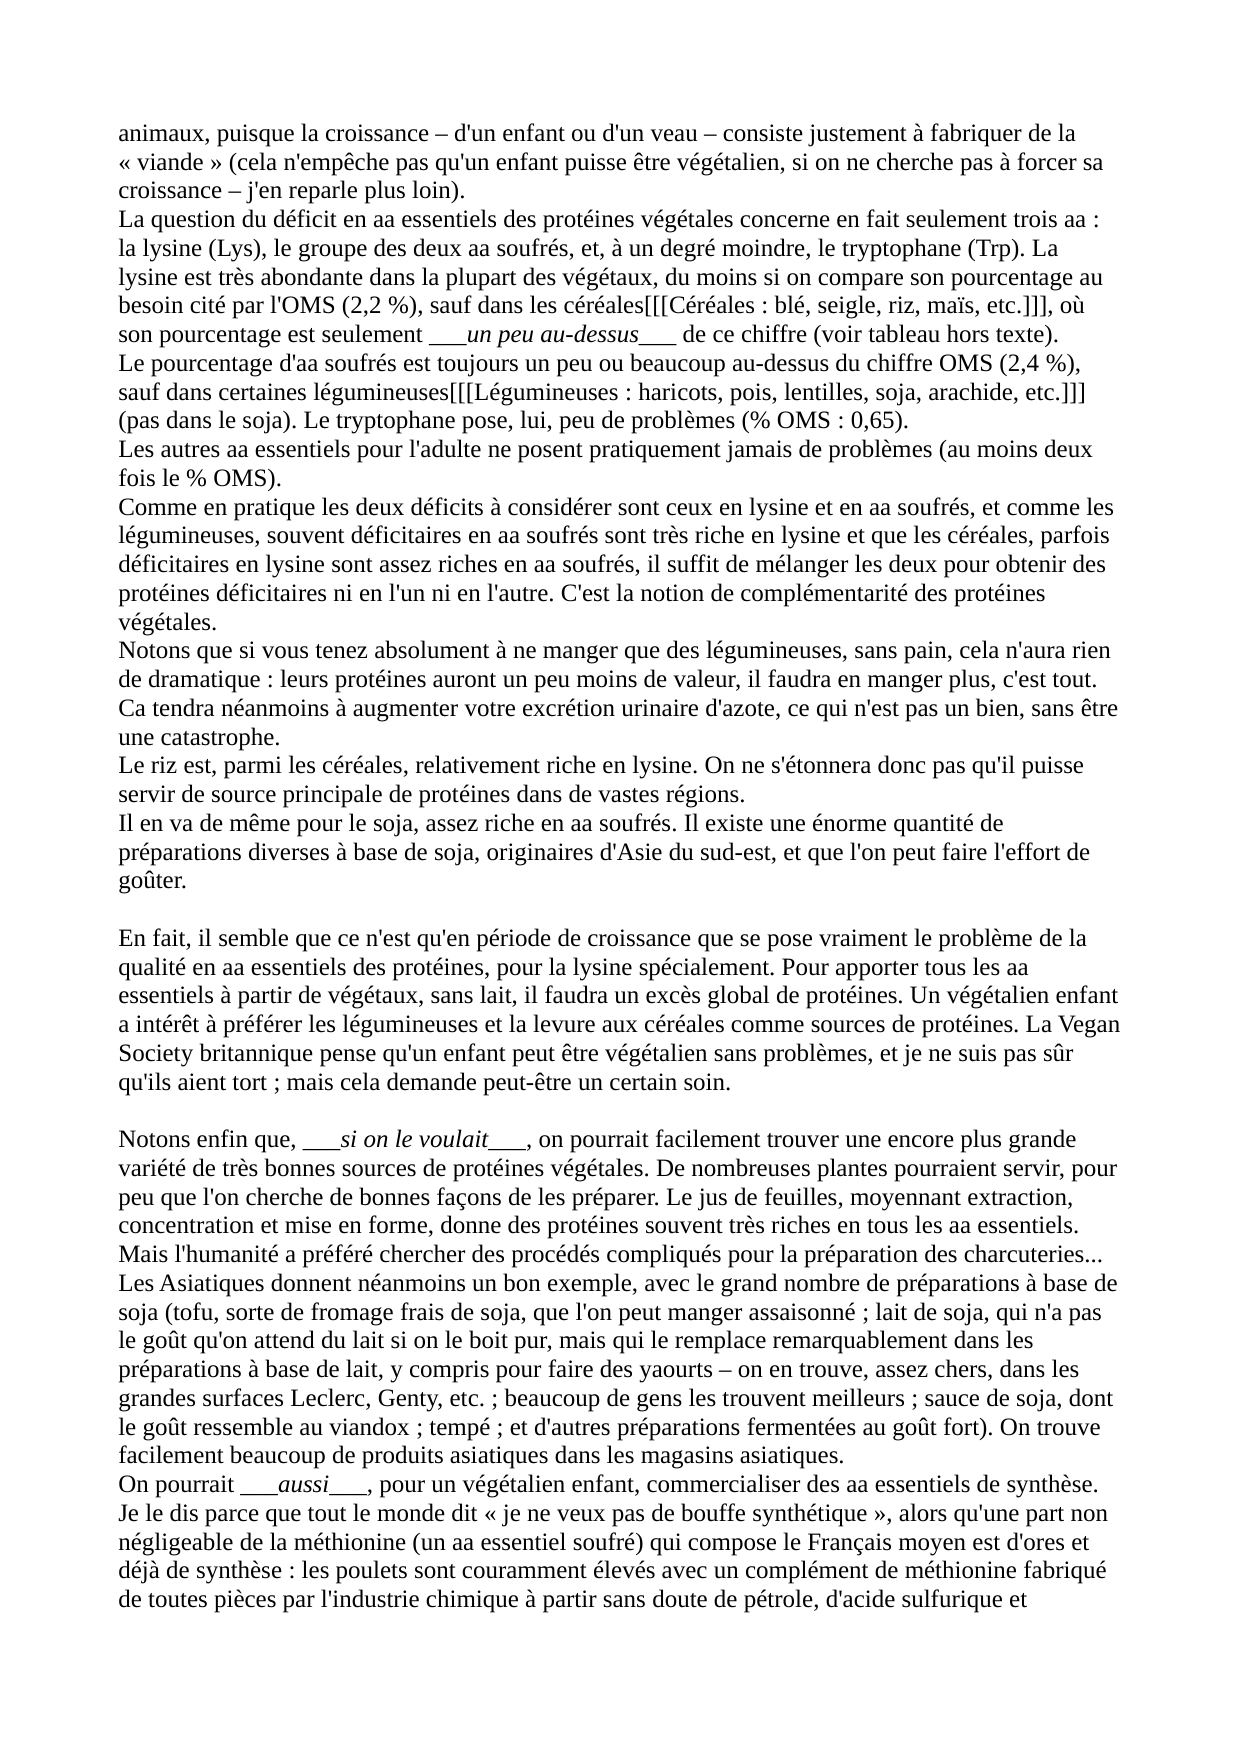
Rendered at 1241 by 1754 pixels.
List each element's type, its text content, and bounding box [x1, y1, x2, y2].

text Il en va de même pour le soja, assez riche en aa soufrés. Il existe une énorme quantité de préparations diverses à base de soja, originaires d'Asie du sud-est, et que l'on peut faire l'effort de goûter. [118, 808, 1122, 894]
text En fait, il semble que ce n'est qu'en période de croissance que se pose vraiment le problème de la qualité en aa essentiels des protéines, pour la lysine spécialement. Pour apporter tous les aa essentiels à partir de végétaux, sans lait, il faudra un excès global de protéines. Un végétalien enfant a intérêt à préférer les légumineuses et la levure aux céréales comme sources de protéines. La Vegan Society britannique pense qu'un enfant peut être végétalien sans problèmes, et je ne suis pas sûr qu'ils aient tort ; mais cela demande peut-être un certain soin. [118, 923, 1122, 1096]
text Le pourcentage d'aa soufrés est toujours un peu ou beaucoup au-dessus du chiffre OMS (2,4 %), sauf dans certaines légumineuses[[[Légumineuses : haricots, pois, lentilles, soja, arachide, etc.]]] (pas dans le soja). Le tryptophane pose, lui, peu de problèmes (% OMS : 0,65). [118, 348, 1122, 434]
text Le riz est, parmi les céréales, relativement riche en lysine. On ne s'étonnera donc pas qu'il puisse servir de source principale de protéines dans de vastes régions. [118, 751, 1122, 808]
text Comme en pratique les deux déficits à considérer sont ceux en lysine et en aa soufrés, et comme les légumineuses, souvent déficitaires en aa soufrés sont très riche en lysine et que les céréales, parfois déficitaires en lysine sont assez riches en aa soufrés, il suffit de mélanger les deux pour obtenir des protéines déficitaires ni en l'un ni en l'autre. C'est la notion de complémentarité des protéines végétales. [118, 492, 1122, 636]
text Notons que si vous tenez absolument à ne manger que des légumineuses, sans pain, cela n'aura rien de dramatique : leurs protéines auront un peu moins de valeur, il faudra en manger plus, c'est tout. Ca tendra néanmoins à augmenter votre excrétion urinaire d'azote, ce qui n'est pas un bien, sans être une catastrophe. [118, 636, 1122, 751]
text Les autres aa essentiels pour l'adulte ne posent pratiquement jamais de problèmes (au moins deux fois le % OMS). [118, 434, 1122, 492]
text La question du déficit en aa essentiels des protéines végétales concerne en fait seulement trois aa : la lysine (Lys), le groupe des deux aa soufrés, et, à un degré moindre, le tryptophane (Trp). La lysine est très abondante dans la plupart des végétaux, du moins si on compare son pourcentage au besoin cité par l'OMS (2,2 %), sauf dans les céréales[[[Céréales : blé, seigle, riz, maïs, etc.]]], où son pourcentage est seulement ___un peu au-dessus___ de ce chiffre (voir tableau hors texte). [118, 204, 1122, 348]
text Notons enfin que, ___si on le voulait___, on pourrait facilement trouver une encore plus grande variété de très bonnes sources de protéines végétales. De nombreuses plantes pourraient servir, pour peu que l'on cherche de bonnes façons de les préparer. Le jus de feuilles, moyennant extraction, concentration et mise en forme, donne des protéines souvent très riches en tous les aa essentiels. Mais l'humanité a préféré chercher des procédés compliqués pour la préparation des charcuteries... Les Asiatiques donnent néanmoins un bon exemple, avec le grand nombre de préparations à base de soja (tofu, sorte de fromage frais de soja, que l'on peut manger assaisonné ; lait de soja, qui n'a pas le goût qu'on attend du lait si on le boit pur, mais qui le remplace remarquablement dans les préparations à base de lait, y compris pour faire des yaourts – on en trouve, assez chers, dans les grandes surfaces Leclerc, Genty, etc. ; beaucoup de gens les trouvent meilleurs ; sauce de soja, dont le goût ressemble au viandox ; tempé ; et d'autres préparations fermentées au goût fort). On trouve facilement beaucoup de produits asiatiques dans les magasins asiatiques. [118, 1124, 1122, 1469]
text On pourrait ___aussi___, pour un végétalien enfant, commercialiser des aa essentiels de synthèse. Je le dis parce que tout le monde dit « je ne veux pas de bouffe synthétique », alors qu'une part non négligeable de la méthionine (un aa essentiel soufré) qui compose le Français moyen est d'ores et déjà de synthèse : les poulets sont couramment élevés avec un complément de méthionine fabriqué de toutes pièces par l'industrie chimique à partir sans doute de pétrole, d'acide sulfurique et [118, 1469, 1122, 1613]
text animaux, puisque la croissance – d'un enfant ou d'un veau – consiste justement à fabriquer de la « viande » (cela n'empêche pas qu'un enfant puisse être végétalien, si on ne cherche pas à forcer sa croissance – j'en reparle plus loin). [118, 118, 1122, 204]
